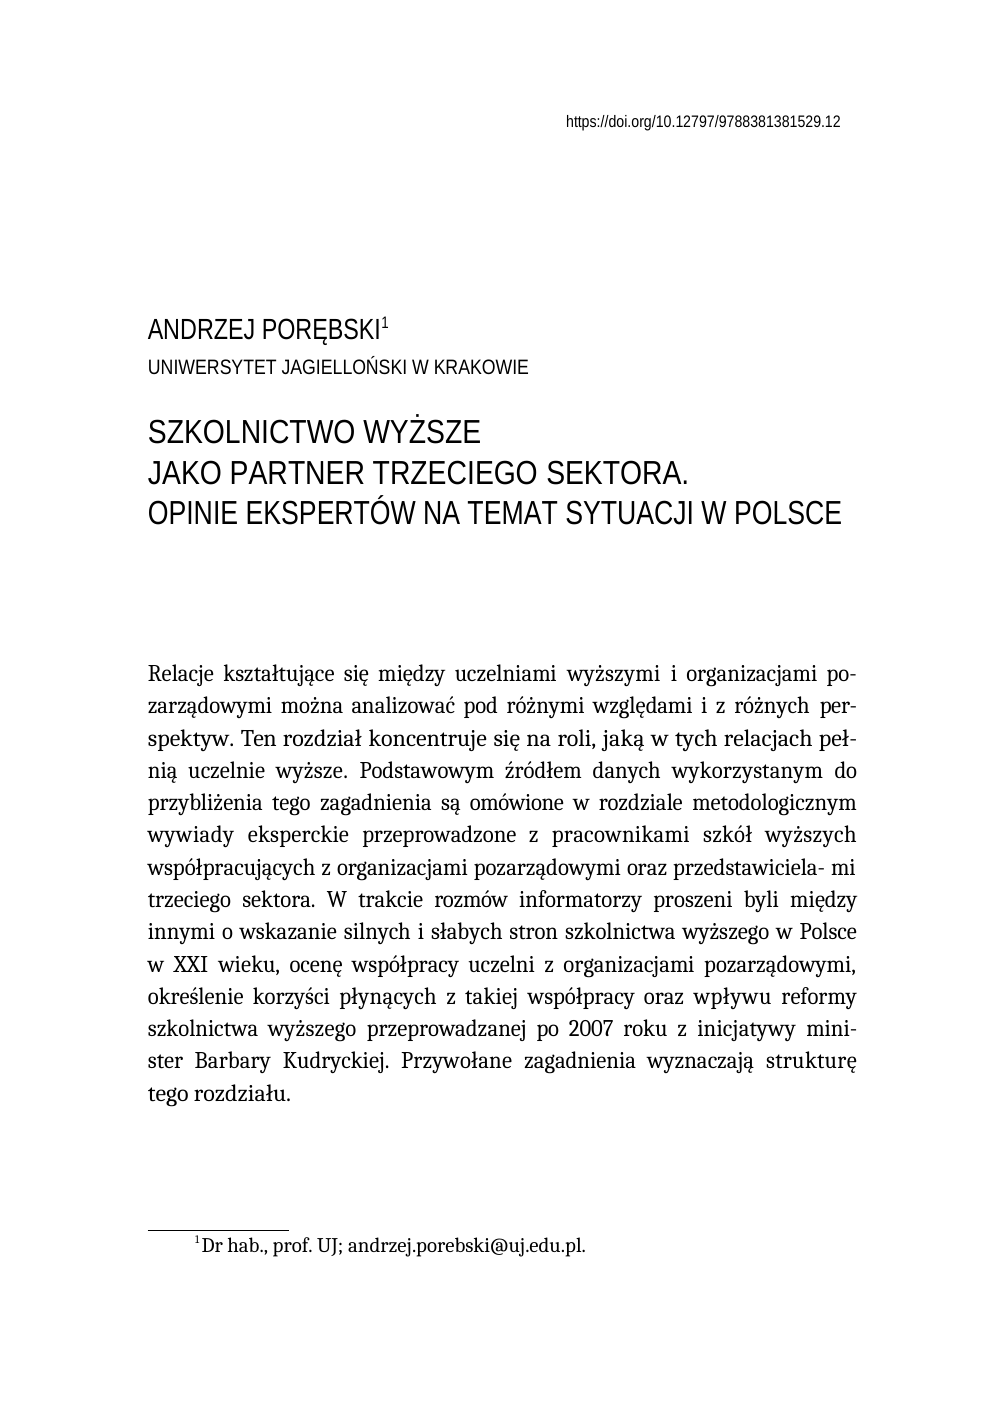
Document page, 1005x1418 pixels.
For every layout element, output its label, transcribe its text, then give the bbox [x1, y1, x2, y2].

subtitle ANDRZEJ PORĘBSKI1 [148, 312, 869, 346]
text 1 Dr hab., prof. UJ; andrzej.porebski@uj.edu.pl. [195, 1233, 869, 1257]
text JAKO PARTNER TRZECIEGO SEKTORA. [148, 453, 869, 491]
text UNIWERSYTET JAGIELLOŃSKI W KRAKOWIE [148, 355, 869, 379]
text OPINIE EKSPERTÓW NA TEMAT SYTUACJI W POLSCE [148, 493, 869, 531]
text SZKOLNICTWO WYŻSZE [148, 413, 869, 451]
text https://doi.org/10.12797/9788381381529.12 [566, 111, 869, 131]
text Relacje kształtujące się między uczelniami wyższymi i organizacjami po- zarządowymi można analizować pod różnymi względami i z różnych per- spektyw. Ten rozdział koncentruje się na roli, jaką w tych relacjach peł- nią uczelnie wyższe. Podstawowym źródłem danych wykorzystanym do przybliżenia tego zagadnienia są omówione w rozdziale metodologicznym wywiady eksperckie przeprowadzone z pracownikami szkół wyższych współpracujących z organizacjami pozarządowymi oraz przedstawiciela- mi trzeciego sektora. W trakcie rozmów informatorzy proszeni byli między innymi o wskazanie silnych i słabych stron szkolnictwa wyższego w Polsce w XXI wieku, ocenę współpracy uczelni z organizacjami pozarządowymi, określenie korzyści płynących z takiej współpracy oraz wpływu reformy szkolnictwa wyższego przeprowadzanej po 2007 roku z inicjatywy mini- ster Barbary Kudryckiej. Przywołane zagadnienia wyznaczają strukturę tego rozdziału. [148, 660, 857, 1107]
